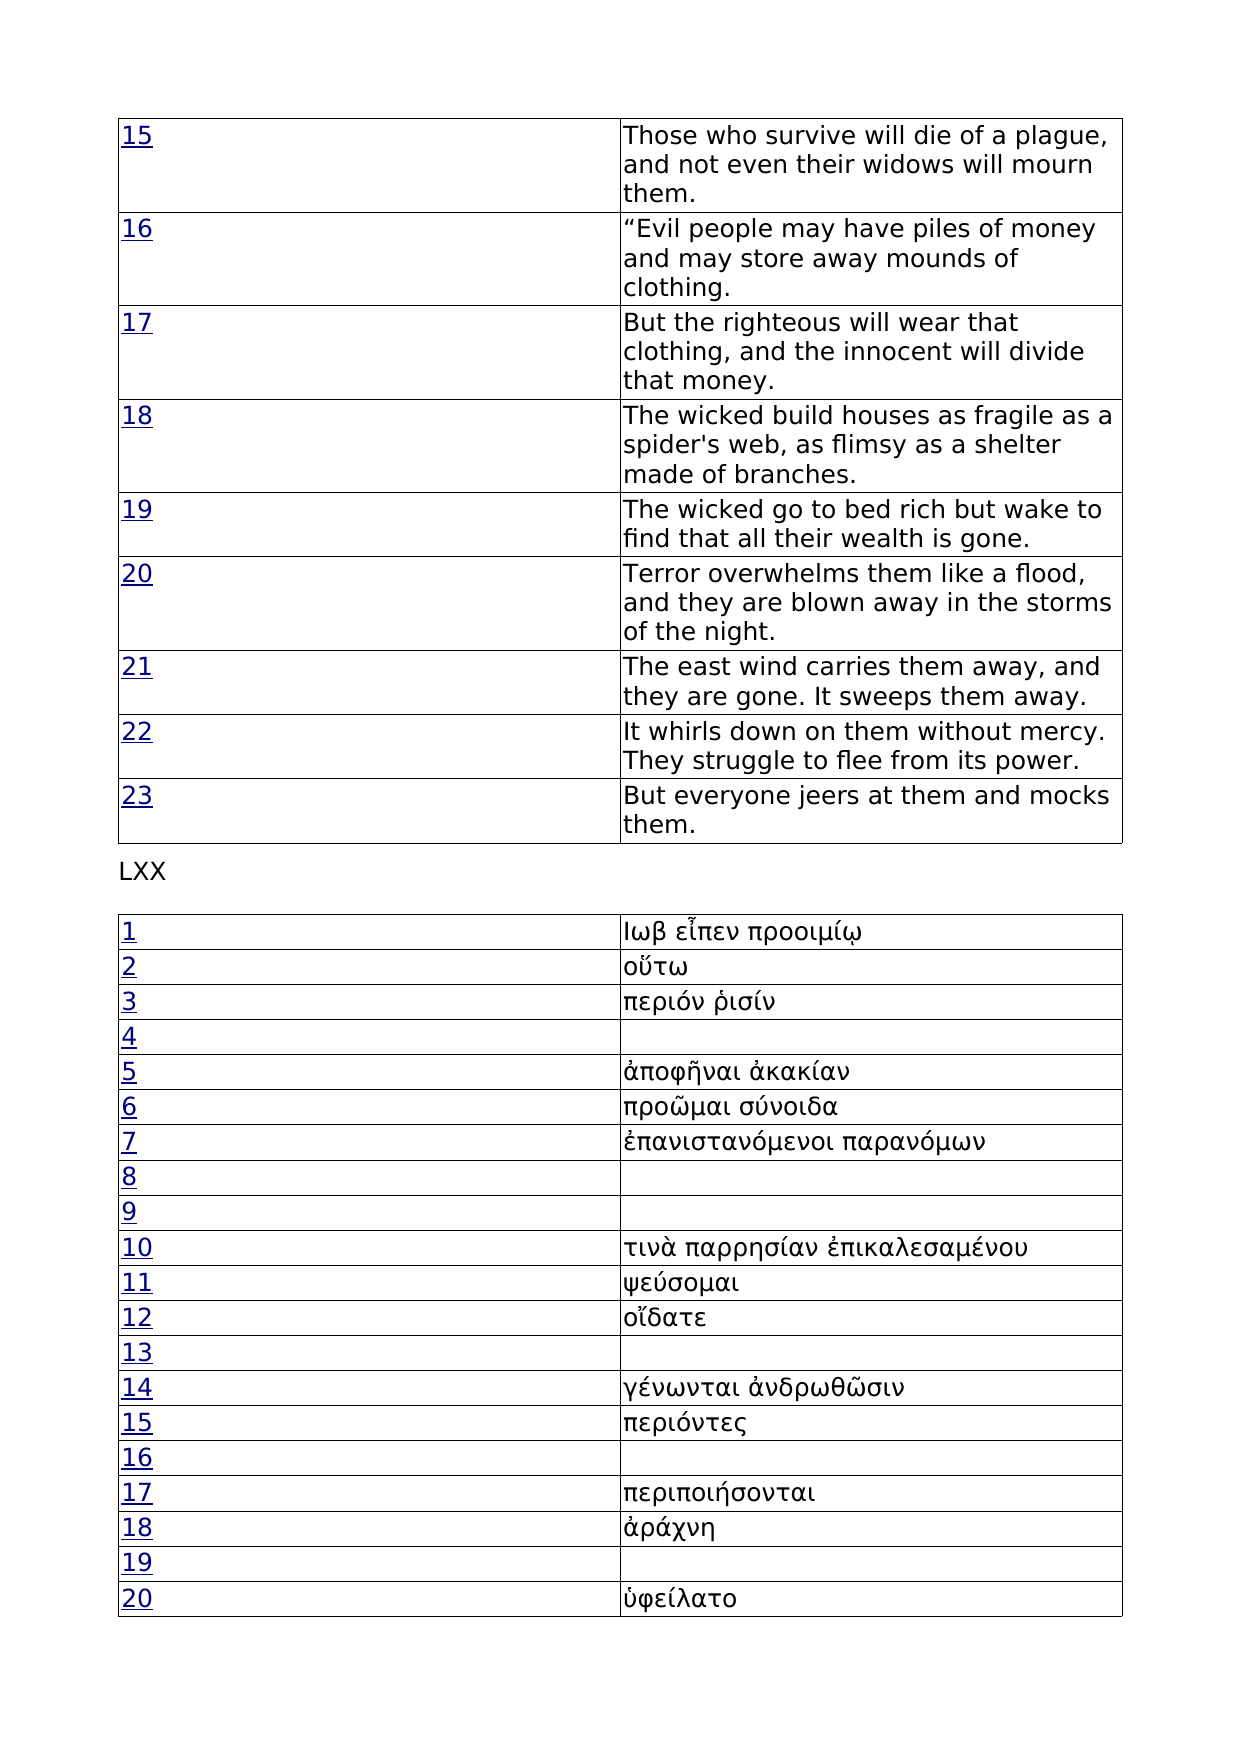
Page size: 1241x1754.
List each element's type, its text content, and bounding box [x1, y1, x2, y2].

table_cell 19 [119, 493, 620, 556]
table_cell οἴδατε [621, 1301, 1122, 1335]
table_cell The east wind carries them away, and they are gone. It sweeps them away. [621, 651, 1122, 714]
table_cell 3 [119, 985, 620, 1019]
table_cell 17 [119, 306, 620, 398]
table_cell Terror overwhelms them like a flood, and they are blown away in the storms of the night. [621, 557, 1122, 649]
table_cell ἐπανιστανόμενοι παρανόμων [621, 1125, 1122, 1159]
table_cell 2 [119, 950, 620, 984]
table_cell 16 [119, 213, 620, 305]
table_cell The wicked go to bed rich but wake to find that all their wealth is gone. [621, 493, 1122, 556]
table_cell 9 [119, 1196, 620, 1230]
table_cell 8 [119, 1161, 620, 1194]
table_cell 22 [119, 715, 620, 778]
text LXX [118, 857, 1122, 886]
table_cell ἀποφῆναι ἀκακίαν [621, 1055, 1122, 1089]
table_cell ψεύσομαι [621, 1266, 1122, 1300]
table_cell 5 [119, 1055, 620, 1089]
table_cell 4 [119, 1020, 620, 1054]
table_cell [621, 1441, 1122, 1475]
table_cell προῶμαι σύνοιδα [621, 1090, 1122, 1124]
table_cell [621, 1336, 1122, 1370]
table_cell 15 [119, 1406, 620, 1440]
table_cell “Evil people may have piles of money and may store away mounds of clothing. [621, 213, 1122, 305]
table_cell It whirls down on them without mercy. They struggle to flee from its power. [621, 715, 1122, 778]
table_cell 6 [119, 1090, 620, 1124]
table_header Ιωβ εἶπεν προοιμίῳ [621, 915, 1122, 949]
table_cell 20 [119, 557, 620, 649]
table_cell Those who survive will die of a plague, and not even their widows will mourn them. [621, 119, 1122, 212]
table_cell ἀράχνη [621, 1512, 1122, 1546]
table_cell περιποιήσονται [621, 1476, 1122, 1511]
table_cell γένωνται ἀνδρωθῶσιν [621, 1371, 1122, 1405]
table_cell But the righteous will wear that clothing, and the innocent will divide that money. [621, 306, 1122, 398]
table_cell [621, 1196, 1122, 1230]
table_cell 20 [119, 1582, 620, 1616]
table_cell 17 [119, 1476, 620, 1511]
table_cell ὑφείλατο [621, 1582, 1122, 1616]
table_cell [621, 1161, 1122, 1194]
table_cell 23 [119, 779, 620, 842]
table_cell 7 [119, 1125, 620, 1159]
table_cell But everyone jeers at them and mocks them. [621, 779, 1122, 842]
table_cell [621, 1020, 1122, 1054]
table_cell 21 [119, 651, 620, 714]
table_cell τινὰ παρρησίαν ἐπικαλεσαμένου [621, 1231, 1122, 1265]
table_cell 18 [119, 1512, 620, 1546]
table_cell 13 [119, 1336, 620, 1370]
table_cell 10 [119, 1231, 620, 1265]
table_cell περιόντες [621, 1406, 1122, 1440]
table_cell 15 [119, 119, 620, 212]
table_cell 11 [119, 1266, 620, 1300]
table_cell 12 [119, 1301, 620, 1335]
table_cell οὕτω [621, 950, 1122, 984]
table_header 1 [119, 915, 620, 949]
table_cell 19 [119, 1547, 620, 1581]
table_cell 18 [119, 400, 620, 492]
table_cell The wicked build houses as fragile as a spider's web, as flimsy as a shelter made of branches. [621, 400, 1122, 492]
table_cell [621, 1547, 1122, 1581]
table_cell 14 [119, 1371, 620, 1405]
table_cell 16 [119, 1441, 620, 1475]
table_cell περιόν ῥισίν [621, 985, 1122, 1019]
